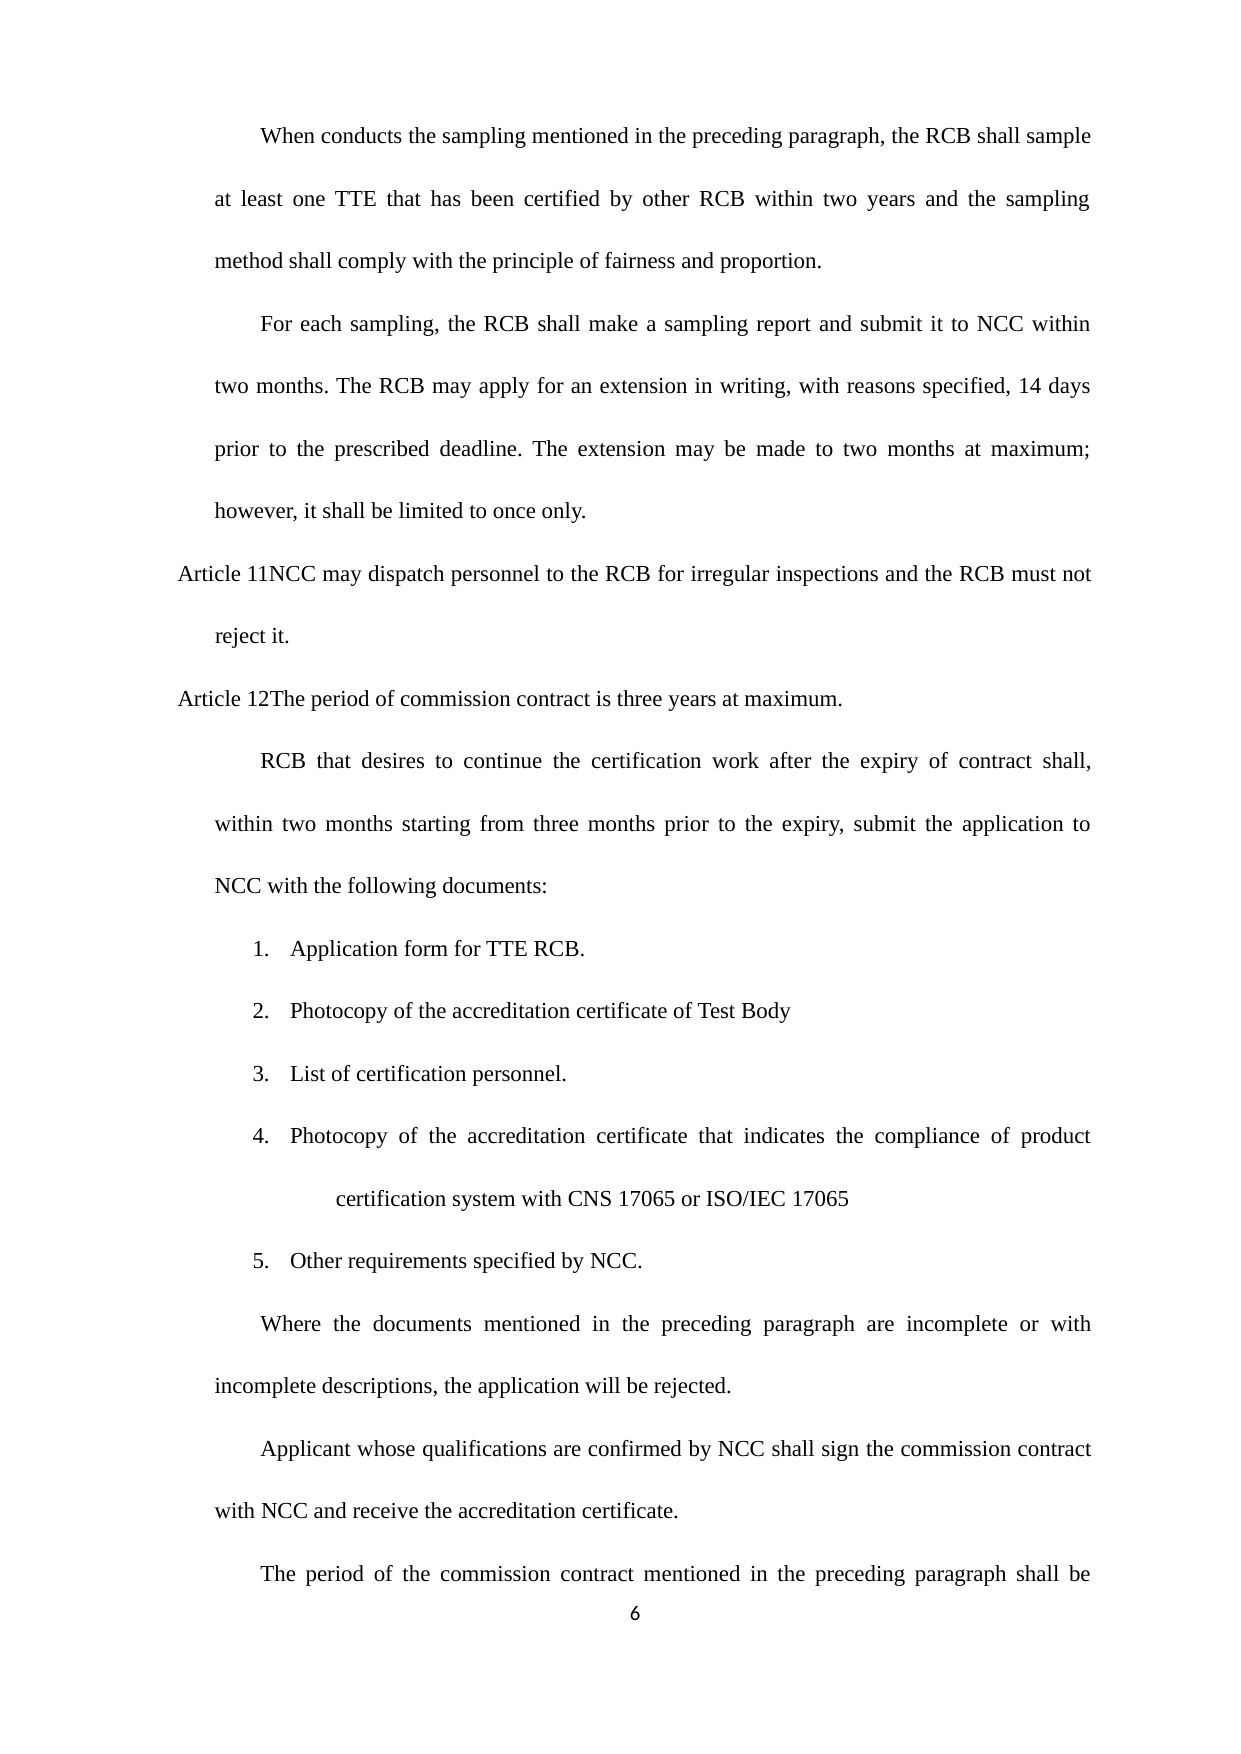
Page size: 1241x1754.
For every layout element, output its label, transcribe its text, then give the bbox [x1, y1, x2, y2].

list List of certification personnel. [252, 1032, 1092, 1094]
list Application form for TTE RCB. [252, 907, 1092, 969]
list Photocopy of the accreditation certificate of Test Body [252, 969, 1092, 1032]
list Other requirements specified by NCC. [252, 1219, 1092, 1282]
list NCC may dispatch personnel to the RCB for irregular inspections and the RCB must not reject it. [177, 532, 1092, 657]
text For each sampling, the RCB shall make a sampling report and submit it to NCC within two months. The RCB may apply for an extension in writing, with reasons specified, 14 days prior to the prescribed deadline. The extension may be made to two months at maximum; however, it shall be limited to once only. [214, 282, 1092, 532]
text When conducts the sampling mentioned in the preceding paragraph, the RCB shall sample at least one TTE that has been certified by other RCB within two years and the sampling method shall comply with the principle of fairness and proportion. [214, 94, 1092, 282]
text Where the documents mentioned in the preceding paragraph are incomplete or with incomplete descriptions, the application will be rejected. [214, 1282, 1092, 1407]
list The period of commission contract is three years at maximum. [177, 657, 1092, 719]
list Photocopy of the accreditation certificate that indicates the compliance of product certification system with CNS 17065 or ISO/IEC 17065 [252, 1094, 1092, 1219]
text Applicant whose qualifications are confirmed by NCC shall sign the commission contract with NCC and receive the accreditation certificate. [214, 1407, 1092, 1532]
text RCB that desires to continue the certification work after the expiry of contract shall, within two months starting from three months prior to the expiry, submit the application to NCC with the following documents: [214, 719, 1092, 907]
text The period of the commission contract mentioned in the preceding paragraph shall be [214, 1532, 1092, 1594]
